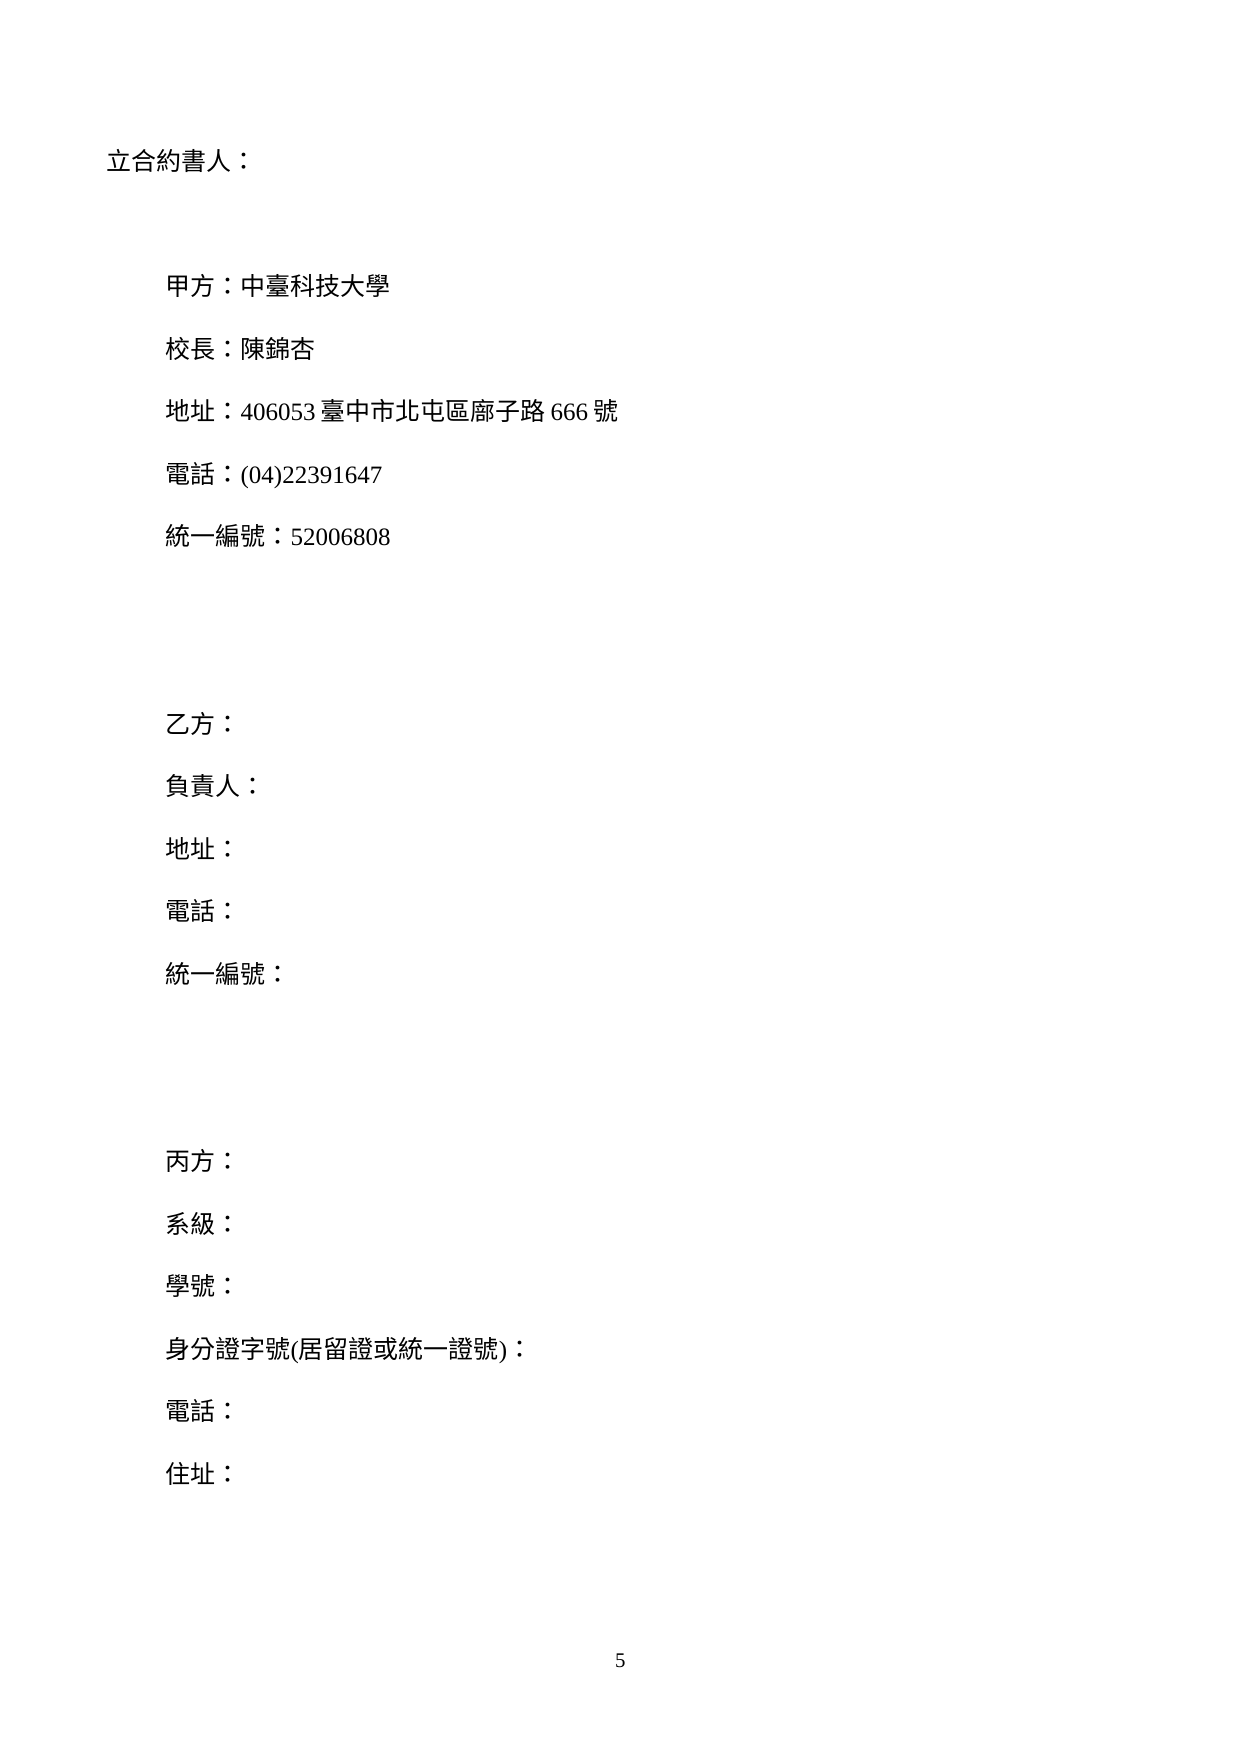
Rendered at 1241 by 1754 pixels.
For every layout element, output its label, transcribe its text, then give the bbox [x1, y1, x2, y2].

text 系級： [165, 1181, 1110, 1243]
text 統一編號：52006808 [165, 493, 827, 556]
text 電話： [165, 1368, 1110, 1431]
text 丙方： [165, 1118, 1110, 1181]
text 電話： [165, 868, 1110, 931]
text 電話：(04)22391647 [165, 431, 549, 493]
text 甲方：中臺科技大學 [165, 243, 1107, 306]
text 住址： [165, 1431, 1110, 1493]
text 身分證字號(居留證或統一證號)： [165, 1306, 1110, 1368]
text 乙方： [165, 681, 549, 743]
text 立合約書人： [106, 118, 1134, 181]
text 地址：406053臺中市北屯區廍子路666號 [165, 368, 945, 431]
text 負責人： [165, 743, 549, 806]
text 地址： [165, 806, 1110, 868]
text 學號： [165, 1243, 1110, 1306]
text 校長：陳錦杏 [165, 306, 549, 368]
text 統一編號： [165, 931, 1110, 993]
